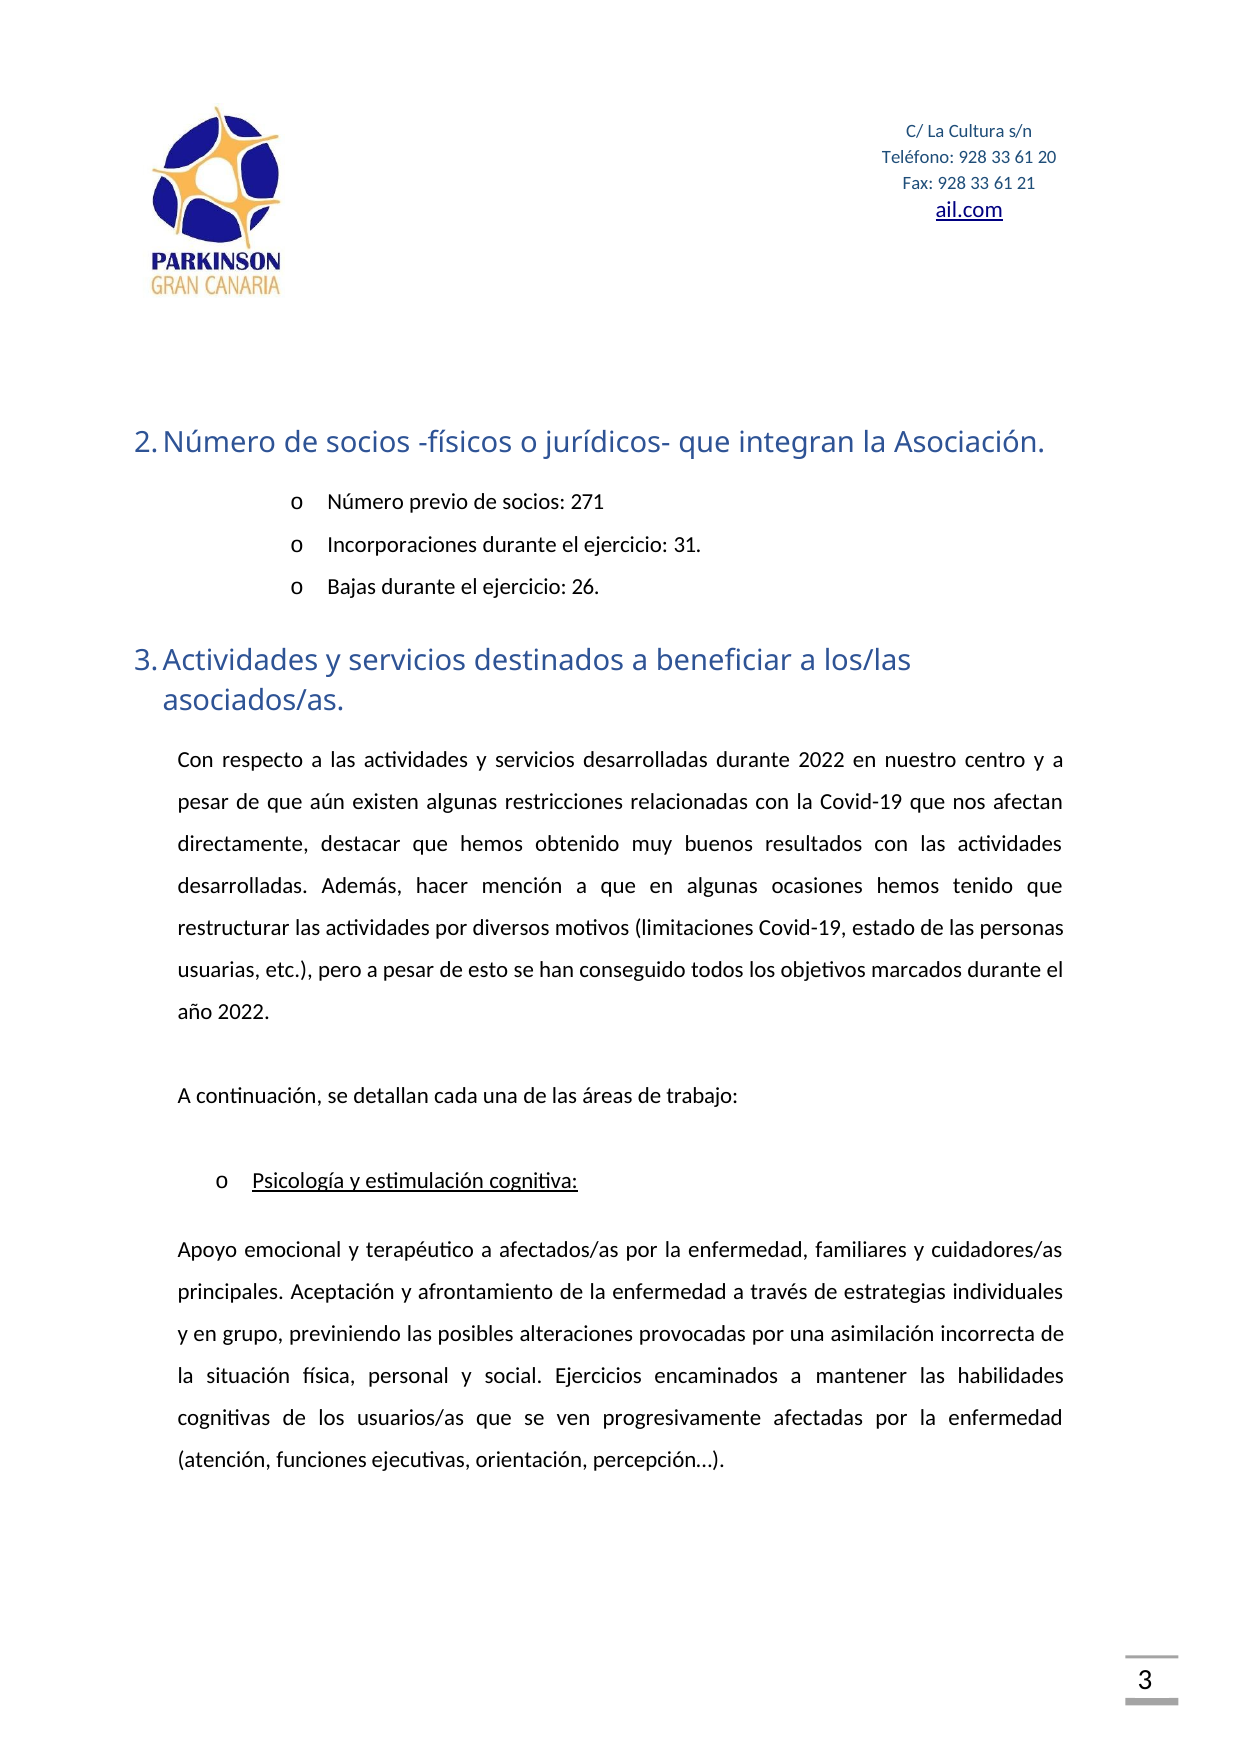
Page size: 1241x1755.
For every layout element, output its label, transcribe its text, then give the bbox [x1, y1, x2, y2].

text A continuación, se detallan cada una de las áreas de trabajo: [177, 1081, 1078, 1109]
list Psicología y estimulación cognitiva: [215, 1165, 1066, 1194]
list Bajas durante el ejercicio: 26. [290, 572, 1078, 601]
list Incorporaciones durante el ejercicio: 31. [290, 530, 1078, 559]
text Apoyo emocional y terapéutico a afectados/as por la enfermedad, familiares y cuidadores/as principales. Aceptación y afrontamiento de la enfermedad a través de estrategias individuales y en grupo, previniendo las posibles alteraciones provocadas por una asimilación incorrecta de la situación física, personal y social. Ejercicios encaminados a mantener las habilidades cognitivas de los usuarios/as que se ven progresivamente afectadas por la enfermedad (atención, funciones ejecutivas, orientación, percepción…). [177, 1236, 1064, 1473]
list Actividades y servicios destinados a beneficiar a los/las asociados/as. [134, 640, 1078, 719]
list Número previo de socios: 271 [290, 487, 1078, 517]
text Con respecto a las actividades y servicios desarrolladas durante 2022 en nuestro centro y a pesar de que aún existen algunas restricciones relacionadas con la Covid-19 que nos afectan directamente, destacar que hemos obtenido muy buenos resultados con las actividades desarrolladas. Además, hacer mención a que en algunas ocasiones hemos tenido que restructurar las actividades por diversos motivos (limitaciones Covid-19, estado de las personas usuarias, etc.), pero a pesar de esto se han conseguido todos los objetivos marcados durante el año 2022. [177, 745, 1064, 1025]
list Número de socios -físicos o jurídicos- que integran la Asociación. [134, 422, 1078, 461]
